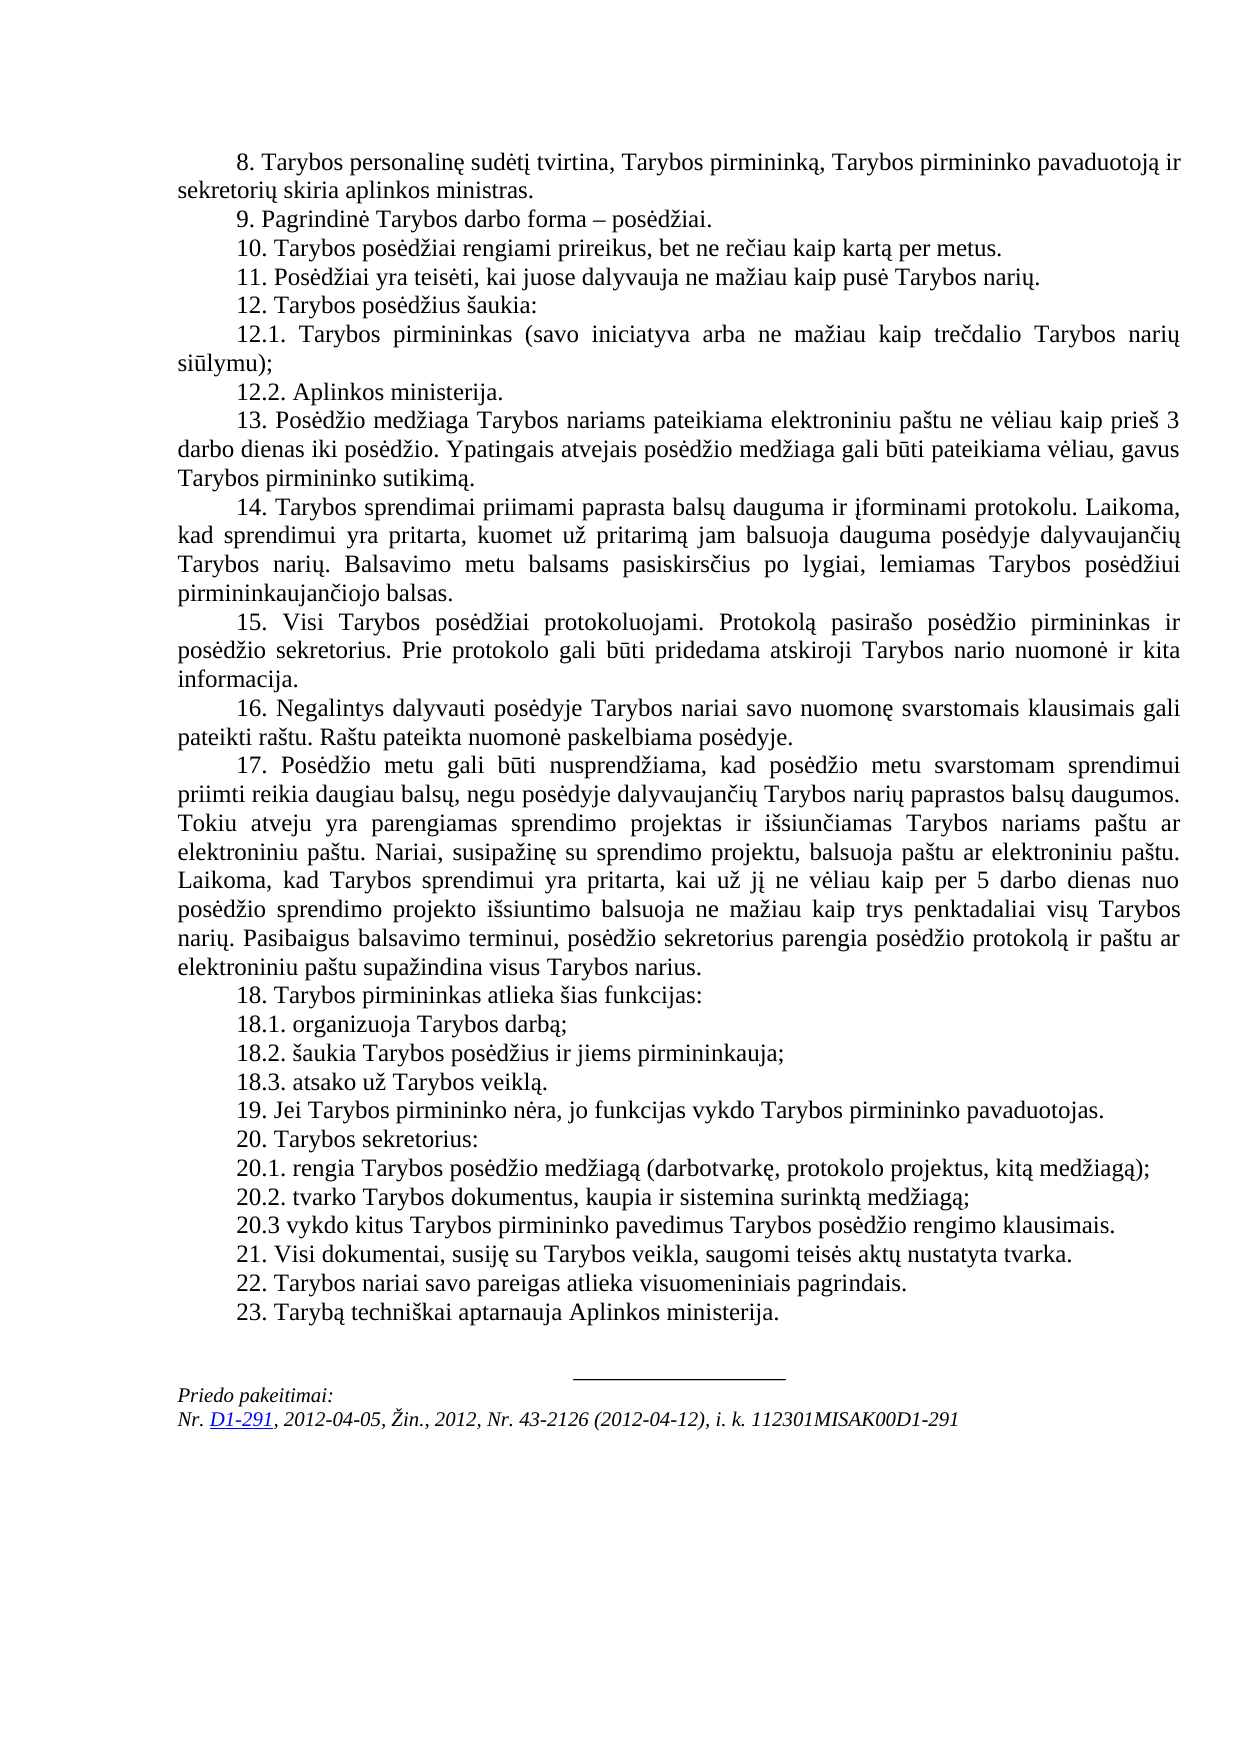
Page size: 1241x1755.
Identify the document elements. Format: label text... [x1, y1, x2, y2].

text 12.1. Tarybos pirmininkas (savo iniciatyva arba ne mažiau kaip trečdalio Tarybos narių siūlymu); [177, 319, 1181, 377]
text 8. Tarybos personalinę sudėtį tvirtina, Tarybos pirmininką, Tarybos pirmininko pavaduotoją ir sekretorių skiria aplinkos ministras. [177, 147, 1181, 204]
text 18.2. šaukia Tarybos posėdžius ir jiems pirmininkauja; [177, 1038, 1181, 1067]
text 9. Pagrindinė Tarybos darbo forma – posėdžiai. [177, 204, 1181, 233]
text 13. Posėdžio medžiaga Tarybos nariams pateikiama elektroniniu paštu ne vėliau kaip prieš 3 darbo dienas iki posėdžio. Ypatingais atvejais posėdžio medžiaga gali būti pateikiama vėliau, gavus Tarybos pirmininko sutikimą. [177, 406, 1181, 492]
text 15. Visi Tarybos posėdžiai protokoluojami. Protokolą pasirašo posėdžio pirmininkas ir posėdžio sekretorius. Prie protokolo gali būti pridedama atskiroji Tarybos nario nuomonė ir kita informacija. [177, 607, 1181, 693]
text 12. Tarybos posėdžius šaukia: [177, 291, 1181, 319]
text 22. Tarybos nariai savo pareigas atlieka visuomeniniais pagrindais. [177, 1268, 1181, 1297]
text 14. Tarybos sprendimai priimami paprasta balsų dauguma ir įforminami protokolu. Laikoma, kad sprendimui yra pritarta, kuomet už pritarimą jam balsuoja dauguma posėdyje dalyvaujančių Tarybos narių. Balsavimo metu balsams pasiskirsčius po lygiai, lemiamas Tarybos posėdžiui pirmininkaujančiojo balsas. [177, 492, 1181, 607]
text 18.1. organizuoja Tarybos darbą; [177, 1009, 1181, 1038]
text 21. Visi dokumentai, susiję su Tarybos veikla, saugomi teisės aktų nustatyta tvarka. [177, 1239, 1181, 1268]
text 18.3. atsako už Tarybos veiklą. [177, 1067, 1181, 1096]
text _________________ [177, 1354, 1181, 1383]
text 19. Jei Tarybos pirmininko nėra, jo funkcijas vykdo Tarybos pirmininko pavaduotojas. [177, 1096, 1181, 1124]
text 16. Negalintys dalyvauti posėdyje Tarybos nariai savo nuomonę svarstomais klausimais gali pateikti raštu. Raštu pateikta nuomonė paskelbiama posėdyje. [177, 693, 1181, 751]
text 17. Posėdžio metu gali būti nusprendžiama, kad posėdžio metu svarstomam sprendimui priimti reikia daugiau balsų, negu posėdyje dalyvaujančių Tarybos narių paprastos balsų daugumos. Tokiu atveju yra parengiamas sprendimo projektas ir išsiunčiamas Tarybos nariams paštu ar elektroniniu paštu. Nariai, susipažinę su sprendimo projektu, balsuoja paštu ar elektroniniu paštu. Laikoma, kad Tarybos sprendimui yra pritarta, kai už jį ne vėliau kaip per 5 darbo dienas nuo posėdžio sprendimo projekto išsiuntimo balsuoja ne mažiau kaip trys penktadaliai visų Tarybos narių. Pasibaigus balsavimo terminui, posėdžio sekretorius parengia posėdžio protokolą ir paštu ar elektroniniu paštu supažindina visus Tarybos narius. [177, 751, 1181, 981]
text Nr. D1-291, 2012-04-05, Žin., 2012, Nr. 43-2126 (2012-04-12), i. k. 112301MISAK00D1-291 [177, 1407, 1181, 1431]
text 10. Tarybos posėdžiai rengiami prireikus, bet ne rečiau kaip kartą per metus. [177, 233, 1181, 262]
text 20.3 vykdo kitus Tarybos pirmininko pavedimus Tarybos posėdžio rengimo klausimais. [177, 1211, 1181, 1239]
text 11. Posėdžiai yra teisėti, kai juose dalyvauja ne mažiau kaip pusė Tarybos narių. [177, 262, 1181, 291]
text Priedo pakeitimai: [177, 1383, 1181, 1407]
text 23. Tarybą techniškai aptarnauja Aplinkos ministerija. [177, 1297, 1181, 1326]
text 12.2. Aplinkos ministerija. [177, 377, 1181, 406]
text 20.2. tvarko Tarybos dokumentus, kaupia ir sistemina surinktą medžiagą; [177, 1182, 1181, 1211]
text 20. Tarybos sekretorius: [177, 1124, 1181, 1153]
text 20.1. rengia Tarybos posėdžio medžiagą (darbotvarkę, protokolo projektus, kitą medžiagą); [177, 1153, 1181, 1182]
text 18. Tarybos pirmininkas atlieka šias funkcijas: [177, 981, 1181, 1009]
